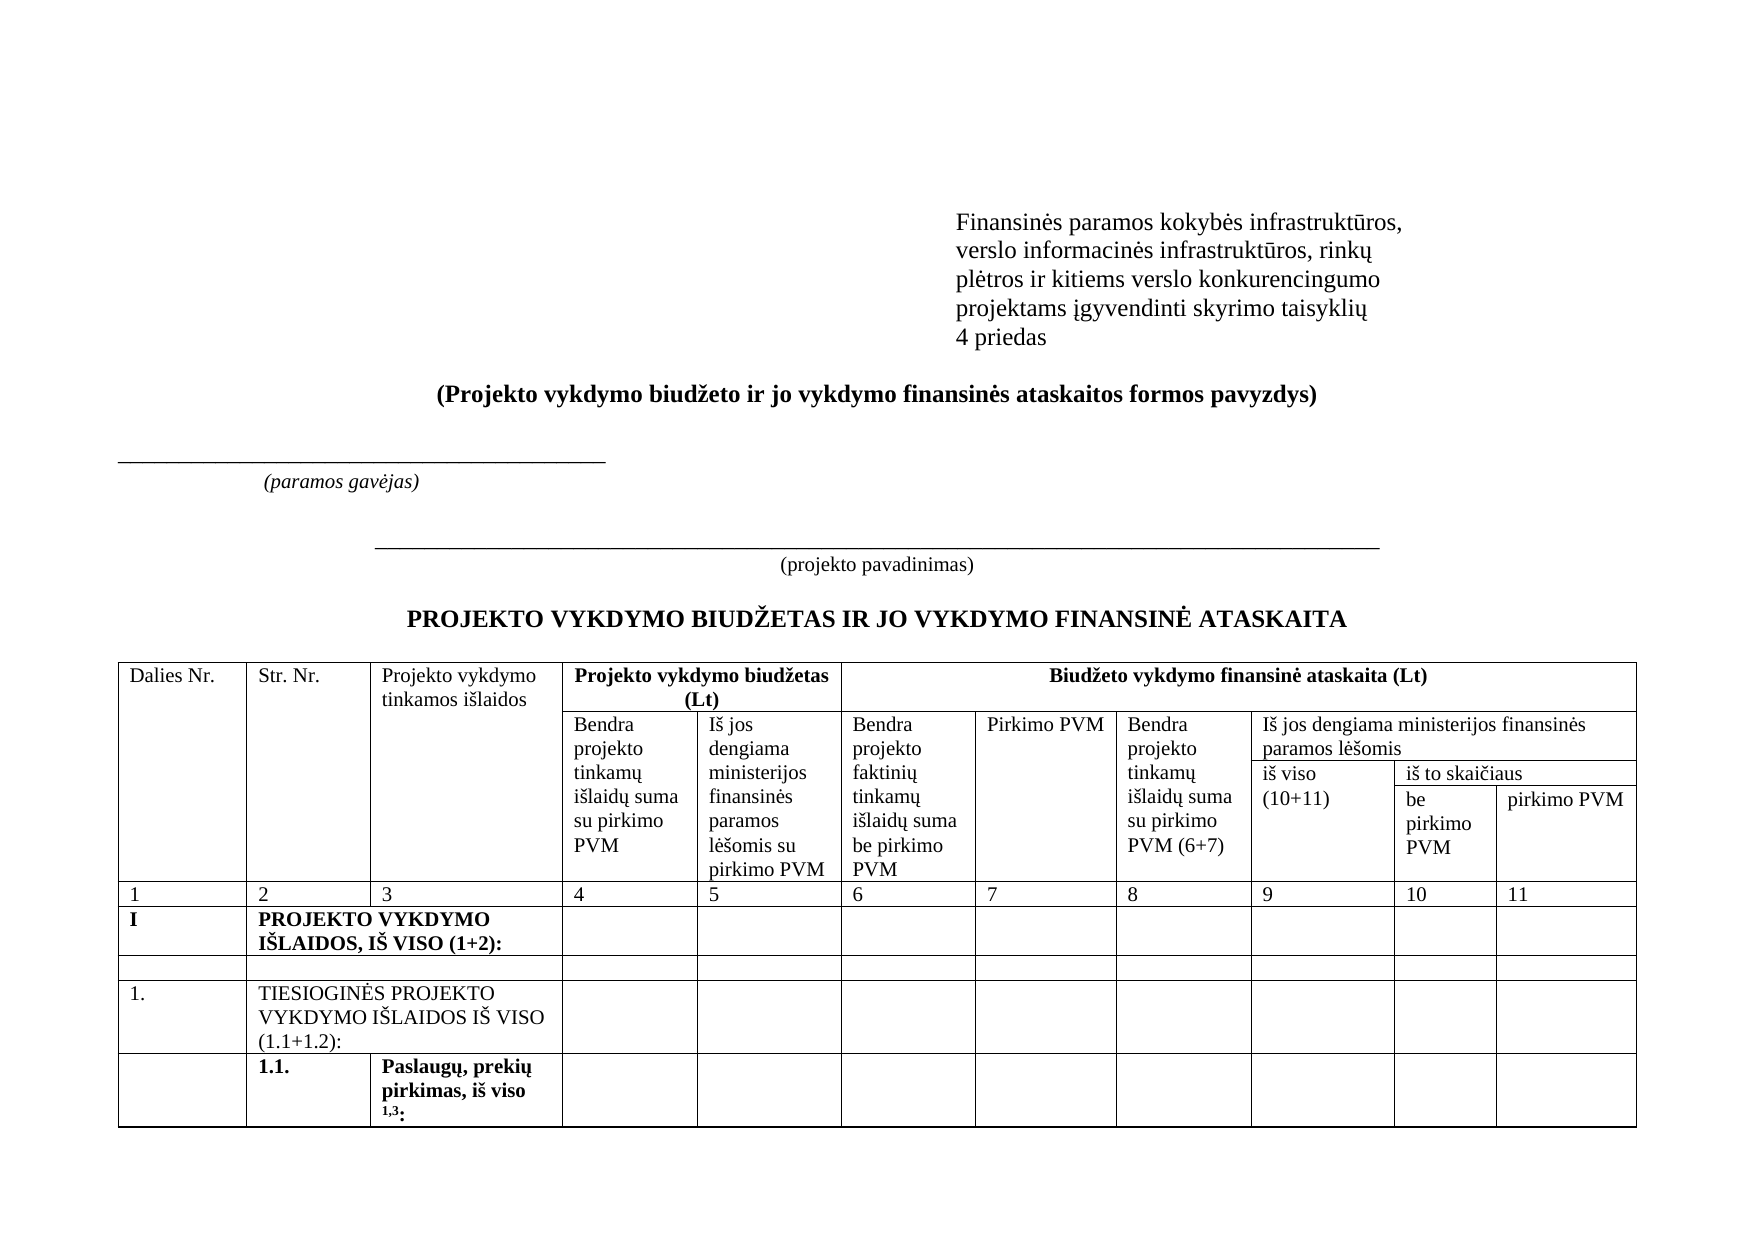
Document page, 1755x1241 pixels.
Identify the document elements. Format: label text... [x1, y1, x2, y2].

table_cell Bendra projekto tinkamų išlaidų suma su pirkimo PVM (6+7) [1117, 712, 1251, 881]
table_cell [1497, 1054, 1636, 1126]
table_cell [563, 907, 697, 955]
table_cell [1117, 981, 1251, 1053]
table_cell [842, 981, 975, 1053]
table_cell [842, 907, 975, 955]
table_cell [1395, 981, 1496, 1053]
table_cell [1497, 981, 1636, 1053]
text verslo informacinės infrastruktūros, rinkų [118, 235, 1636, 264]
table_cell [976, 1054, 1116, 1126]
text PROJEKTO VYKDYMO BIUDŽETAS IR JO VYKDYMO FINANSINĖ ATASKAITA [118, 604, 1636, 633]
text Finansinės paramos kokybės infrastruktūros, [118, 207, 1636, 235]
table_cell 6 [842, 882, 975, 906]
table_cell 3 [371, 882, 562, 906]
table_cell [247, 956, 562, 980]
table_cell [1395, 907, 1496, 955]
table_cell [698, 1054, 841, 1126]
table_cell 9 [1252, 882, 1394, 906]
table_cell 1. [119, 981, 246, 1053]
table_cell [563, 1054, 697, 1126]
table_cell Bendra projekto tinkamų išlaidų suma su pirkimo PVM [563, 712, 697, 881]
table_cell Pirkimo PVM [976, 712, 1116, 881]
table_cell 1 [119, 882, 246, 906]
table_cell [976, 956, 1116, 980]
table_cell Iš jos dengiama ministerijos finansinės paramos lėšomis su pirkimo PVM [698, 712, 841, 881]
table_cell 5 [698, 882, 841, 906]
table_cell iš viso (10+11) [1252, 761, 1394, 881]
table_cell I [119, 907, 246, 955]
table_cell iš to skaičiaus [1395, 761, 1636, 785]
text (paramos gavėjas) [118, 465, 1636, 494]
text plėtros ir kitiems verslo konkurencingumo [118, 264, 1636, 293]
table_header Str. Nr. [247, 663, 370, 881]
table_cell 1.1. [247, 1054, 370, 1126]
table_cell TIESIOGINĖS PROJEKTO VYKDYMO IŠLAIDOS IŠ VISO (1.1+1.2): [247, 981, 562, 1053]
table_cell [842, 1054, 975, 1126]
table_cell [119, 1054, 246, 1126]
table_cell [563, 956, 697, 980]
table_cell [1252, 1054, 1394, 1126]
text 4 priedas [118, 322, 1636, 350]
table_cell [1252, 956, 1394, 980]
table_cell [1117, 907, 1251, 955]
table_cell 8 [1117, 882, 1251, 906]
text (Projekto vykdymo biudžeto ir jo vykdymo finansinės ataskaitos formos pavyzdys) [118, 379, 1636, 408]
table_cell [698, 981, 841, 1053]
table_cell Paslaugų, prekių pirkimas, iš viso 1,3: [371, 1054, 562, 1126]
table_cell [119, 956, 246, 980]
table_cell [976, 981, 1116, 1053]
table_header Dalies Nr. [119, 663, 246, 881]
table_header Projekto vykdymo biudžetas (Lt) [563, 663, 841, 711]
table_cell [1252, 907, 1394, 955]
table_cell [1117, 956, 1251, 980]
text (projekto pavadinimas) [118, 552, 1636, 576]
table_cell be pirkimo PVM [1395, 786, 1496, 881]
table_cell PROJEKTO VYKDYMO IŠLAIDOS, IŠ VISO (1+2): [247, 907, 562, 955]
text projektams įgyvendinti skyrimo taisyklių [118, 293, 1636, 322]
table_cell [698, 956, 841, 980]
table_cell Bendra projekto faktinių tinkamų išlaidų suma be pirkimo PVM [842, 712, 975, 881]
table_cell [1395, 956, 1496, 980]
table_header Biudžeto vykdymo finansinė ataskaita (Lt) [842, 663, 1636, 711]
table_cell 11 [1497, 882, 1636, 906]
table_cell [1497, 956, 1636, 980]
table_cell Iš jos dengiama ministerijos finansinės paramos lėšomis [1252, 712, 1636, 760]
table_cell pirkimo PVM [1497, 786, 1636, 881]
table_cell [976, 907, 1116, 955]
table_cell [698, 907, 841, 955]
table_cell [563, 981, 697, 1053]
table_header Projekto vykdymo tinkamos išlaidos [371, 663, 562, 881]
table_cell 4 [563, 882, 697, 906]
table_cell 2 [247, 882, 370, 906]
table_cell [842, 956, 975, 980]
table_cell [1497, 907, 1636, 955]
table_cell 10 [1395, 882, 1496, 906]
table_cell [1117, 1054, 1251, 1126]
table_cell [1395, 1054, 1496, 1126]
table_cell [1252, 981, 1394, 1053]
table_cell 7 [976, 882, 1116, 906]
